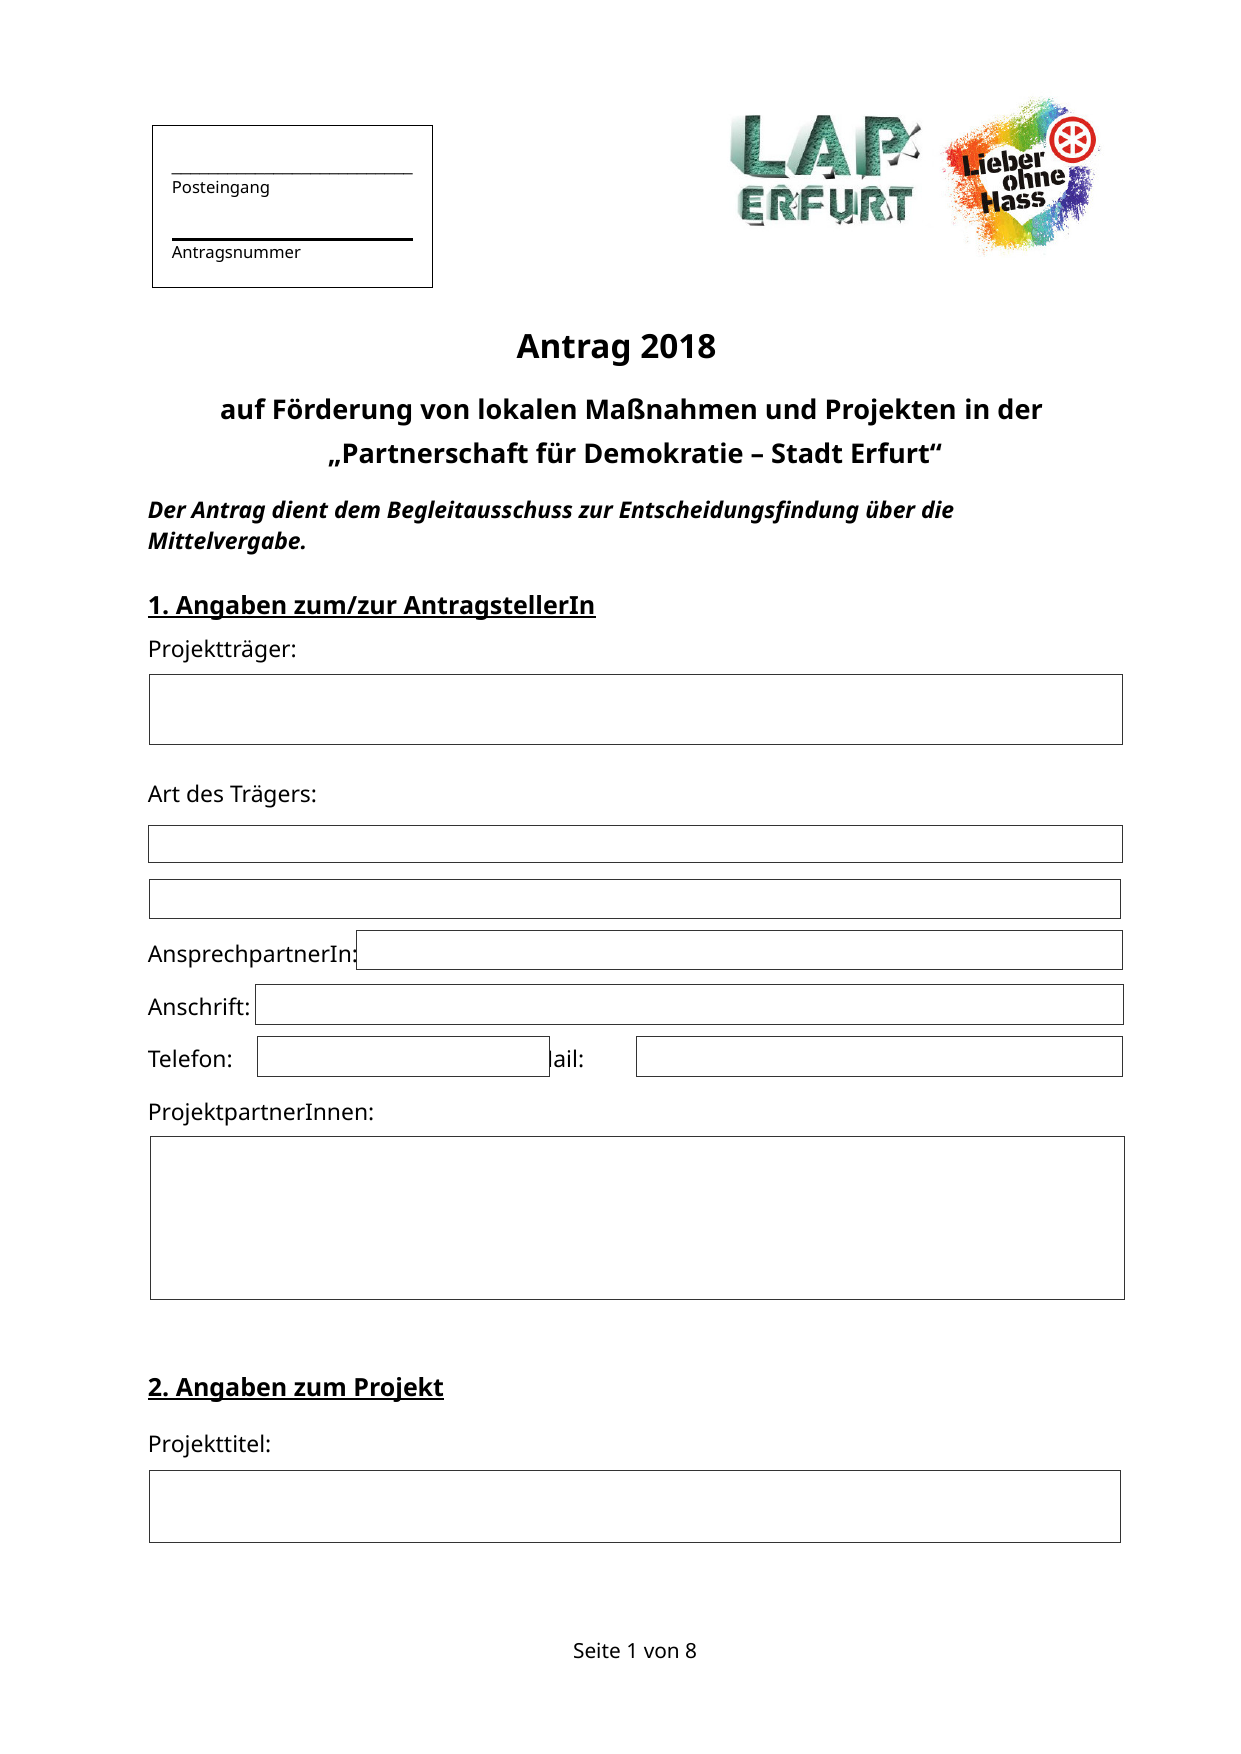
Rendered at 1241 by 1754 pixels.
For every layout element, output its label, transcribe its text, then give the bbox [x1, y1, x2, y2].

text Projekttitel: [148, 1428, 1122, 1460]
text auf Förderung von lokalen Maßnahmen und Projekten in der „Partnerschaft für Demokratie – Stadt Erfurt“ [148, 391, 1122, 472]
text ProjektpartnerInnen: [148, 1096, 1122, 1127]
subtitle Antrag 2018 [443, 322, 1122, 368]
text Telefon: E-Mail: [550, 1043, 636, 1074]
text AnsprechpartnerIn: [148, 938, 356, 969]
picture [721, 90, 1105, 260]
text Telefon: E-Mail: [148, 1043, 257, 1074]
text Antragsnummer [172, 241, 413, 263]
text Posteingang [172, 175, 413, 198]
text Anschrift: [148, 991, 255, 1022]
text Der Antrag dient dem Begleitausschuss zur Entscheidungsfindung über die Mittelvergabe. [148, 493, 1122, 556]
text 2. Angaben zum Projekt [148, 1369, 1122, 1403]
text Projektträger: [148, 633, 1122, 664]
text Art des Trägers: [148, 731, 1122, 825]
text __________________________ [172, 156, 413, 175]
text 1. Angaben zum/zur AntragstellerIn [148, 587, 1122, 621]
